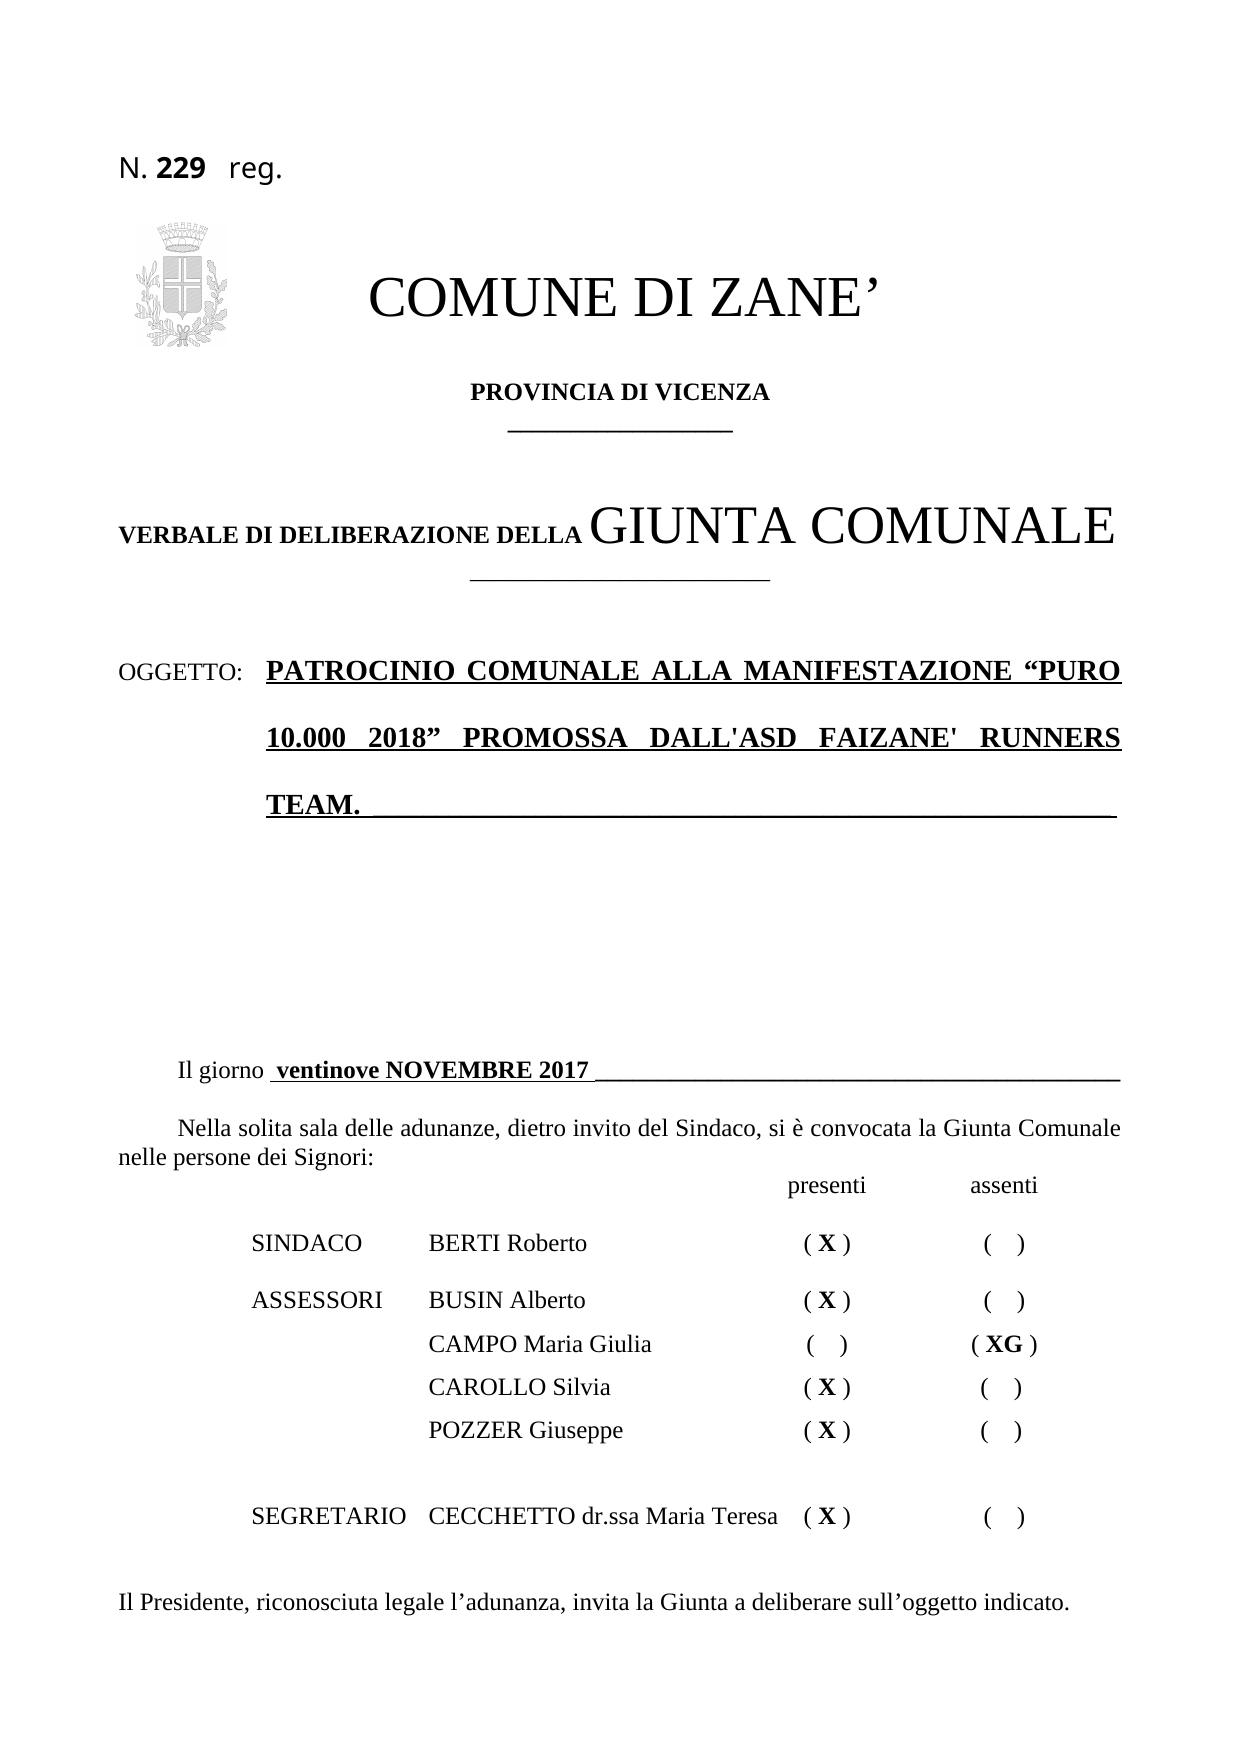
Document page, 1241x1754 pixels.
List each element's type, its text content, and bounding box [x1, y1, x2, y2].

text VERBALE DI DELIBERAZIONE DELLA GIUNTA COMUNALE [118, 492, 1122, 555]
text ASSESSORI BUSIN Alberto ( X ) ( ) [118, 1286, 1122, 1314]
text SEGRETARIO CECCHETTO dr.ssa Maria Teresa ( X ) ( ) [118, 1501, 1122, 1530]
text COMUNE DI ZANE’ [118, 214, 1122, 377]
text PROVINCIA DI VICENZA [118, 377, 1122, 406]
text presenti assenti [118, 1171, 1122, 1199]
text __________________ [118, 406, 1122, 435]
text CAROLLO Silvia ( X ) ( ) [118, 1372, 1122, 1401]
text Il Presidente, riconosciuta legale l’adunanza, invita la Giunta a deliberare sull’oggetto indicato. [118, 1587, 1121, 1616]
text ________________________ [118, 555, 1122, 583]
text OGGETTO: PATROCINIO COMUNALE ALLA MANIFESTAZIONE “PURO 10.000 2018” PROMOSSA DALL'ASD FAIZANE' RUNNERS TEAM. ___________________________________________________________ [118, 653, 1121, 821]
text SINDACO BERTI Roberto ( X ) ( ) [118, 1228, 1122, 1257]
text Il giorno ventinove NOVEMBRE 2017 __________________________________________ [118, 1056, 1122, 1084]
text N. 229 reg. [118, 148, 1122, 187]
text CAMPO Maria Giulia ( ) ( XG ) [118, 1329, 1122, 1357]
text Nella solita sala delle adunanze, dietro invito del Sindaco, si è convocata la Giunta Comunale nelle persone dei Signori: [118, 1113, 1122, 1171]
text POZZER Giuseppe ( X ) ( ) [118, 1415, 1122, 1444]
